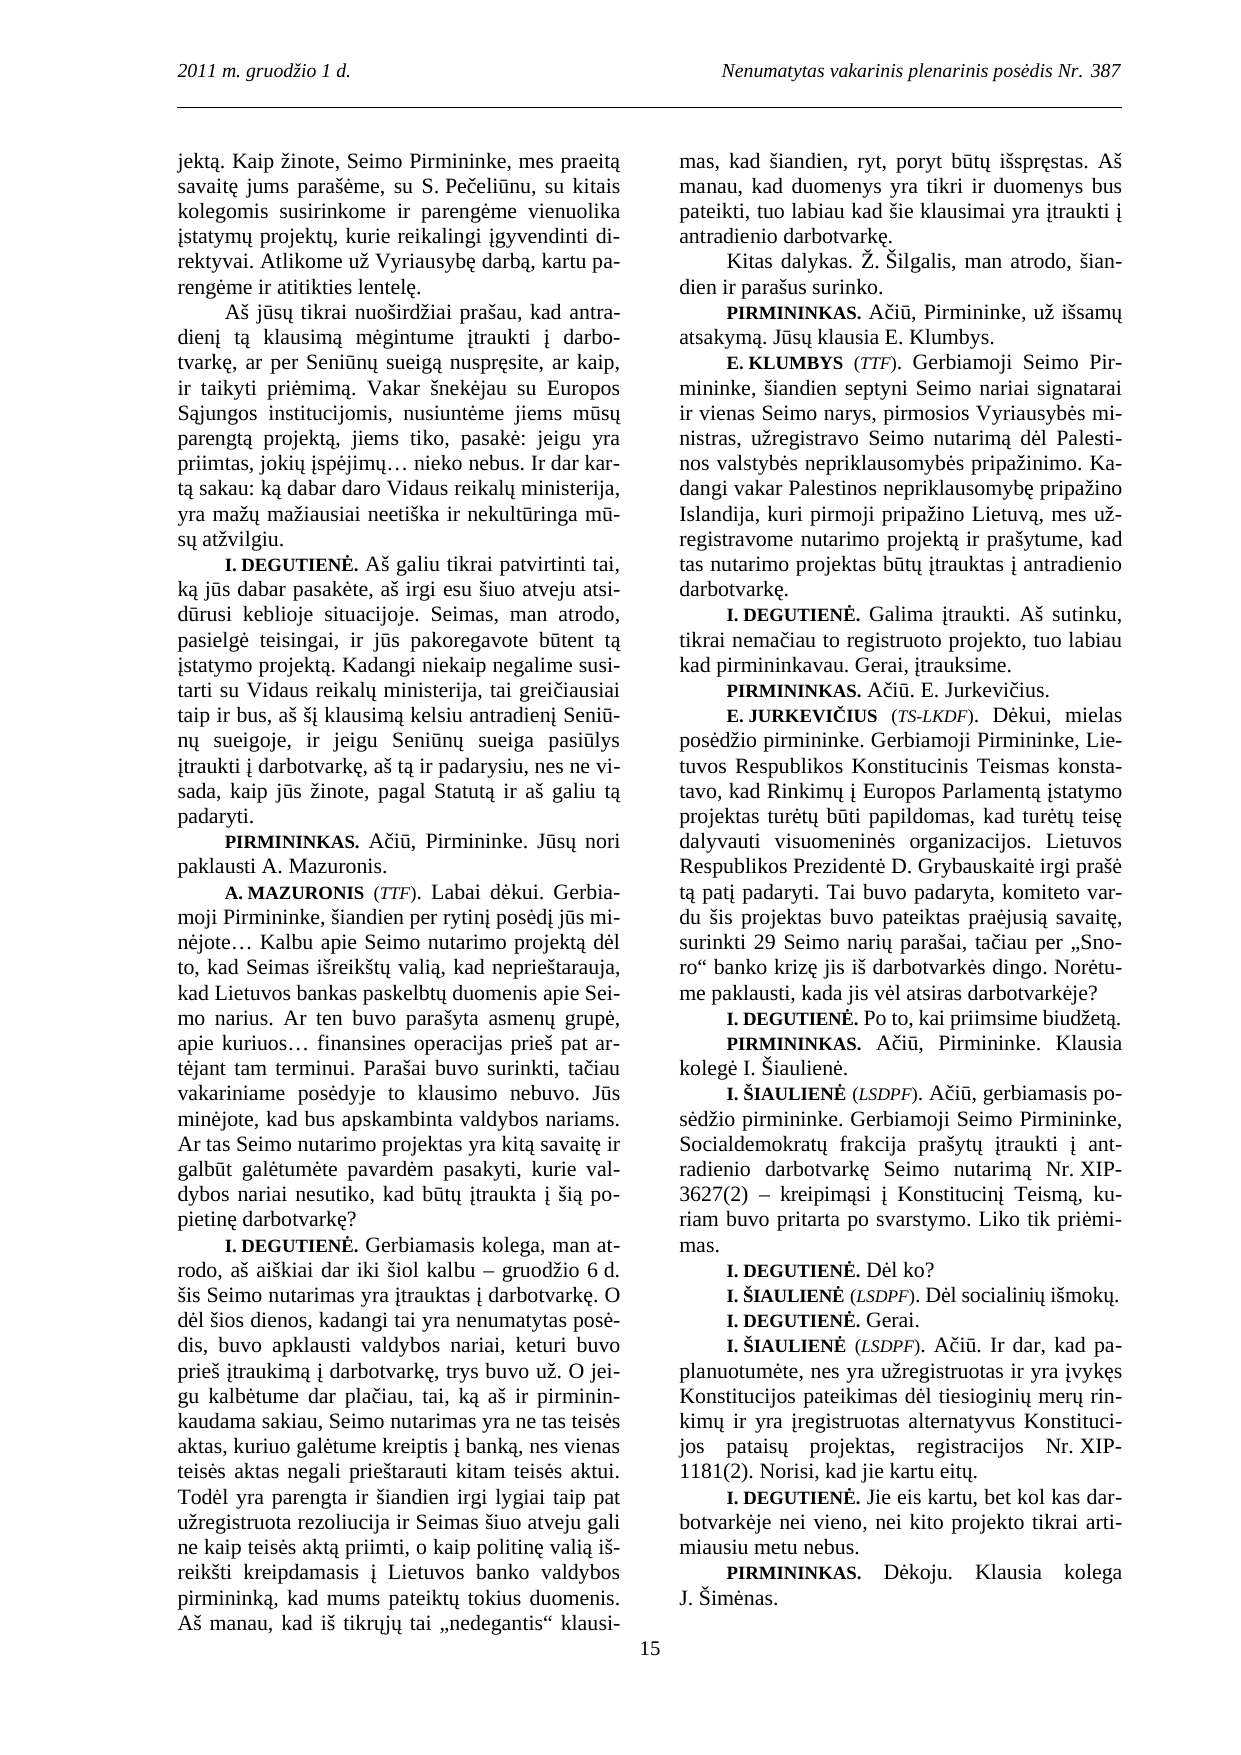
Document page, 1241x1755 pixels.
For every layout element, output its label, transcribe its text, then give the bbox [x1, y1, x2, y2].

text PIRMININKAS. Ačiū, Pir­mi­nin­ke. Jū­sų no­ri pa­klaus­ti A. Ma­zu­ro­nis. [177, 828, 620, 879]
text I. DEGUTIENĖ. Ge­rai. [679, 1307, 1122, 1332]
text I. DEGUTIENĖ. Aš ga­liu tik­rai pa­tvir­tin­ti tai, ką jūs da­bar pa­sa­kė­te, aš ir­gi esu šiuo at­ve­ju at­si­dū­ru­si keb­lio­je si­tu­a­ci­jo­je. Sei­mas, man at­ro­do, pa­si­el­gė tei­sin­gai, ir jūs pa­ko­re­ga­vo­te bū­tent tą įsta­ty­mo pro­jek­tą. Ka­dan­gi nie­kaip ne­ga­li­me su­si­tar­ti su Vi­daus rei­ka­lų mi­nis­te­ri­ja, tai grei­čiau­siai taip ir bus, aš šį klau­si­mą kel­siu ant­ra­die­nį Se­niū­nų su­ei­go­je, ir jei­gu Se­niū­nų su­ei­ga pa­siū­lys įtrauk­ti į dar­bo­tvarkę, aš tą ir pa­da­ry­siu, nes ne vi­sa­da, kaip jūs ži­no­te, pa­gal Sta­tu­tą ir aš ga­liu tą pa­da­ry­ti. [177, 551, 620, 828]
text jek­tą. Kaip ži­no­te, Sei­mo Pir­mi­nin­ke, mes pra­ei­tą sa­vai­tę jums pa­ra­šė­me, su S. Pe­če­liū­nu, su ki­tais ko­le­go­mis su­si­rin­ko­me ir pa­ren­gė­me vie­nuo­li­ka įsta­ty­mų pro­jek­tų, ku­rie rei­ka­lin­gi įgy­ven­din­ti di­rek­ty­vai. At­li­ko­me už Vy­riau­sy­bę dar­bą, kar­tu pa­ren­gė­me ir ati­tik­ties len­te­lę. [177, 148, 620, 299]
text A. MAZURONIS (TTF). La­bai dė­kui. Ger­bia­mo­ji Pir­mi­nin­ke, šian­dien per ry­ti­nį po­sė­dį jūs mi­nė­jo­te… Kal­bu apie Sei­mo nu­ta­ri­mo pro­jek­tą dėl to, kad Sei­mas iš­reikš­tų va­lią, kad ne­pri­eš­ta­rau­ja, kad Lie­tu­vos ban­kas pa­skelb­tų duo­me­nis apie Sei­mo na­rius. Ar ten bu­vo pa­ra­šy­ta as­me­nų gru­pė, apie ku­riuos… fi­nan­si­nes ope­ra­ci­jas prieš pat ar­tė­jant tam ter­mi­nui. Pa­ra­šai bu­vo su­rink­ti, ta­čiau va­ka­ri­nia­me po­sė­dy­je to klau­si­mo ne­bu­vo. Jūs mi­nė­jo­te, kad bus ap­skam­bin­ta val­dy­bos na­riams. Ar tas Sei­mo nu­ta­ri­mo pro­jek­tas yra ki­tą sa­vai­tę ir gal­būt ga­lė­tu­mė­te pa­var­dėm pa­sa­ky­ti, ku­rie val­dy­bos na­riai ne­su­ti­ko, kad bū­tų įtrauk­ta į šią po­pie­ti­nę dar­bo­tvarkę? [177, 879, 620, 1232]
text I. DEGUTIENĖ. Jie eis kar­tu, bet kol kas dar­bo­tvarkėje nei vie­no, nei ki­to pro­jek­to tik­rai ar­ti­miau­siu me­tu ne­bus. [679, 1484, 1122, 1559]
text I. DEGUTIENĖ. Ger­bia­ma­sis ko­le­ga, man at­ro­do, aš aiš­kiai dar iki šiol kal­bu – gruo­džio 6 d. šis Sei­mo nu­ta­ri­mas yra įtrauk­tas į dar­bo­tvarkę. O dėl šios die­nos, ka­dan­gi tai yra ne­nu­ma­ty­tas po­sė­dis, bu­vo ap­klaus­ti val­dy­bos na­riai, ke­tu­ri bu­vo prieš įtrau­ki­mą į dar­bo­tvarkę, trys bu­vo už. O jei­gu kal­bė­tu­me dar pla­čiau, tai, ką aš ir pir­mi­nin­kau­da­ma sa­kiau, Sei­mo nu­ta­ri­mas yra ne tas tei­sės ak­tas, ku­riuo ga­lė­tu­me kreip­tis į ban­ką, nes vie­nas tei­sės ak­tas ne­ga­li prieš­ta­rau­ti ki­tam tei­sės ak­tui. To­dėl yra pa­reng­ta ir šian­dien ir­gi ly­giai taip pat už­re­gist­ruo­ta re­zo­liu­ci­ja ir Sei­mas šiuo at­ve­ju ga­li ne kaip tei­sės ak­tą pri­im­ti, o kaip po­li­ti­nę va­lią iš­reikš­ti kreip­da­ma­sis į Lie­tu­vos ban­ko val­dy­bos pir­mi­nin­ką, kad mums pa­teik­tų to­kius duo­me­nis. Aš ma­nau, kad iš tik­rų­jų tai „ne­de­gan­tis“ klau­si­ [177, 1232, 620, 1635]
text PIRMININKAS. Ačiū, Pir­mi­nin­ke. Klau­sia ko­le­gė I. Šiau­lie­nė. [679, 1030, 1122, 1080]
text mas, kad šian­dien, ryt, po­ryt bū­tų iš­spręs­tas. Aš ma­nau, kad duo­me­nys yra tik­ri ir duo­me­nys bus pa­teik­ti, tuo la­biau kad šie klau­si­mai yra įtrauk­ti į ant­ra­die­nio dar­bo­tvarkę. [679, 148, 1122, 248]
text PIRMININKAS. Ačiū, Pir­mi­nin­ke, už iš­sa­mų at­sa­ky­mą. Jū­sų klau­sia E. Klum­bys. [679, 299, 1122, 349]
text E. JURKEVIČIUS (TS-LKDF). Dė­kui, mie­las po­sė­džio pir­mi­nin­ke. Ger­bia­mo­ji Pir­mi­nin­ke, Lie­tu­vos Res­pub­li­kos Kon­sti­tu­ci­nis Teis­mas kon­sta­ta­vo, kad Rin­ki­mų į Eu­ro­pos Par­la­men­tą įsta­ty­mo pro­jek­tas tu­rė­tų bū­ti pa­pil­do­mas, kad tu­rė­tų tei­sę da­ly­vau­ti vi­suo­me­ni­nės or­ga­ni­za­ci­jos. Lie­tu­vos Res­pub­li­kos Pre­zi­den­tė D. Gry­baus­kai­tė ir­gi pra­šė tą pa­tį pa­da­ry­ti. Tai bu­vo pa­da­ry­ta, ko­mi­te­to var­du šis pro­jek­tas bu­vo pa­teik­tas pra­ėju­sią sa­vai­tę, su­rink­ti 29 Sei­mo na­rių pa­ra­šai, ta­čiau per „Sno­ro“ ban­ko kri­zę jis iš dar­bo­tvarkės din­go. No­rė­tu­me pa­klaus­ti, ka­da jis vėl at­si­ras dar­bo­tvarkėje? [679, 702, 1122, 1005]
text I. DEGUTIENĖ. Dėl ko? [679, 1257, 1122, 1282]
text I. DEGUTIENĖ. Po to, kai pri­im­si­me biu­dže­tą. [679, 1005, 1122, 1030]
text Aš jū­sų tik­rai nuo­šir­džiai pra­šau, kad ant­ra­die­nį tą klau­si­mą mė­gin­tu­me įtrauk­ti į dar­bo­tvarkę, ar per Se­niū­nų su­ei­gą nu­sprę­si­te, ar kaip, ir tai­ky­ti pri­ėmi­mą. Va­kar šne­kė­jau su Eu­ro­pos Są­jun­gos ins­ti­tu­ci­jo­mis, nu­siun­tė­me jiems mū­sų pa­reng­tą pro­jek­tą, jiems ti­ko, pa­sa­kė: jei­gu yra pri­im­tas, jo­kių įspė­ji­mų… nie­ko ne­bus. Ir dar kar­tą sa­kau: ką da­bar da­ro Vi­daus rei­ka­lų mi­nis­te­ri­ja, yra ma­žų ma­žiau­siai ne­etiš­ka ir ne­kul­tū­rin­ga mū­sų at­žvil­giu. [177, 299, 620, 551]
text Ki­tas da­ly­kas. Ž. Šil­ga­lis, man at­ro­do, šian­dien ir pa­ra­šus su­rin­ko. [679, 248, 1122, 299]
text PIRMININKAS. Ačiū. E. Jur­ke­vi­čius. [679, 677, 1122, 702]
text I. ŠIAULIENĖ (LSDPF). Ačiū. Ir dar, kad pa­pla­nuo­tu­mė­te, nes yra už­re­gist­ruo­tas ir yra įvy­kęs Kon­sti­tu­ci­jos pa­tei­ki­mas dėl tie­sio­gi­nių me­rų rin­ki­mų ir yra įre­gist­ruo­tas al­ter­na­ty­vus Kon­sti­tu­ci­jos pa­tai­sų pro­jek­tas, re­gist­ra­ci­jos Nr. XIP-1181(2). No­ri­si, kad jie kar­tu ei­tų. [679, 1332, 1122, 1484]
text I. ŠIAULIENĖ (LSDPF). Ačiū, ger­bia­ma­sis po­sė­džio pir­mi­nin­ke. Ger­bia­mo­ji Sei­mo Pir­mi­nin­ke, So­cial­de­mok­ra­tų frak­ci­ja pra­šy­tų įtrauk­ti į ant­radie­nio dar­bo­tvarkę Sei­mo nu­ta­ri­mą Nr. XIP-3627(2) – krei­pi­mą­si į Kon­sti­tu­ci­nį Teis­mą, ku­riam bu­vo pri­tar­ta po svars­ty­mo. Li­ko tik pri­ėmi­mas. [679, 1080, 1122, 1257]
text I. DEGUTIENĖ. Ga­li­ma įtrauk­ti. Aš su­tin­ku, tik­rai ne­ma­čiau to re­gist­ruo­to pro­jek­to, tuo la­biau kad pir­mi­nin­ka­vau. Ge­rai, įtrauk­si­me. [679, 601, 1122, 677]
text E. KLUMBYS (TTF). Ger­bia­mo­ji Sei­mo Pir­mi­nin­ke, šian­dien sep­ty­ni Sei­mo na­riai sig­na­ta­rai ir vie­nas Sei­mo na­rys, pir­mo­sios Vy­riau­sy­bės mi­nist­ras, už­re­gist­ra­vo Sei­mo nu­ta­ri­mą dėl Pa­les­ti­nos vals­ty­bės ne­pri­klau­so­my­bės pri­pa­ži­ni­mo. Ka­dan­gi va­kar Pa­les­ti­nos ne­pri­klau­so­my­bę pri­pa­ži­no Is­lan­di­ja, ku­ri pir­mo­ji pri­pa­ži­no Lie­tu­vą, mes už­re­gist­ra­vo­me nu­ta­ri­mo pro­jek­tą ir pra­šy­tu­me, kad tas nu­ta­ri­mo pro­jek­tas bū­tų įtrauk­tas į ant­ra­die­nio dar­bo­tvarkę. [679, 349, 1122, 601]
text PIRMININKAS. Dė­ko­ju. Klau­sia ko­le­ga J. Ši­mė­nas. [679, 1559, 1122, 1610]
text I. ŠIAULIENĖ (LSDPF). Dėl so­cia­li­nių iš­mo­kų. [679, 1282, 1122, 1307]
